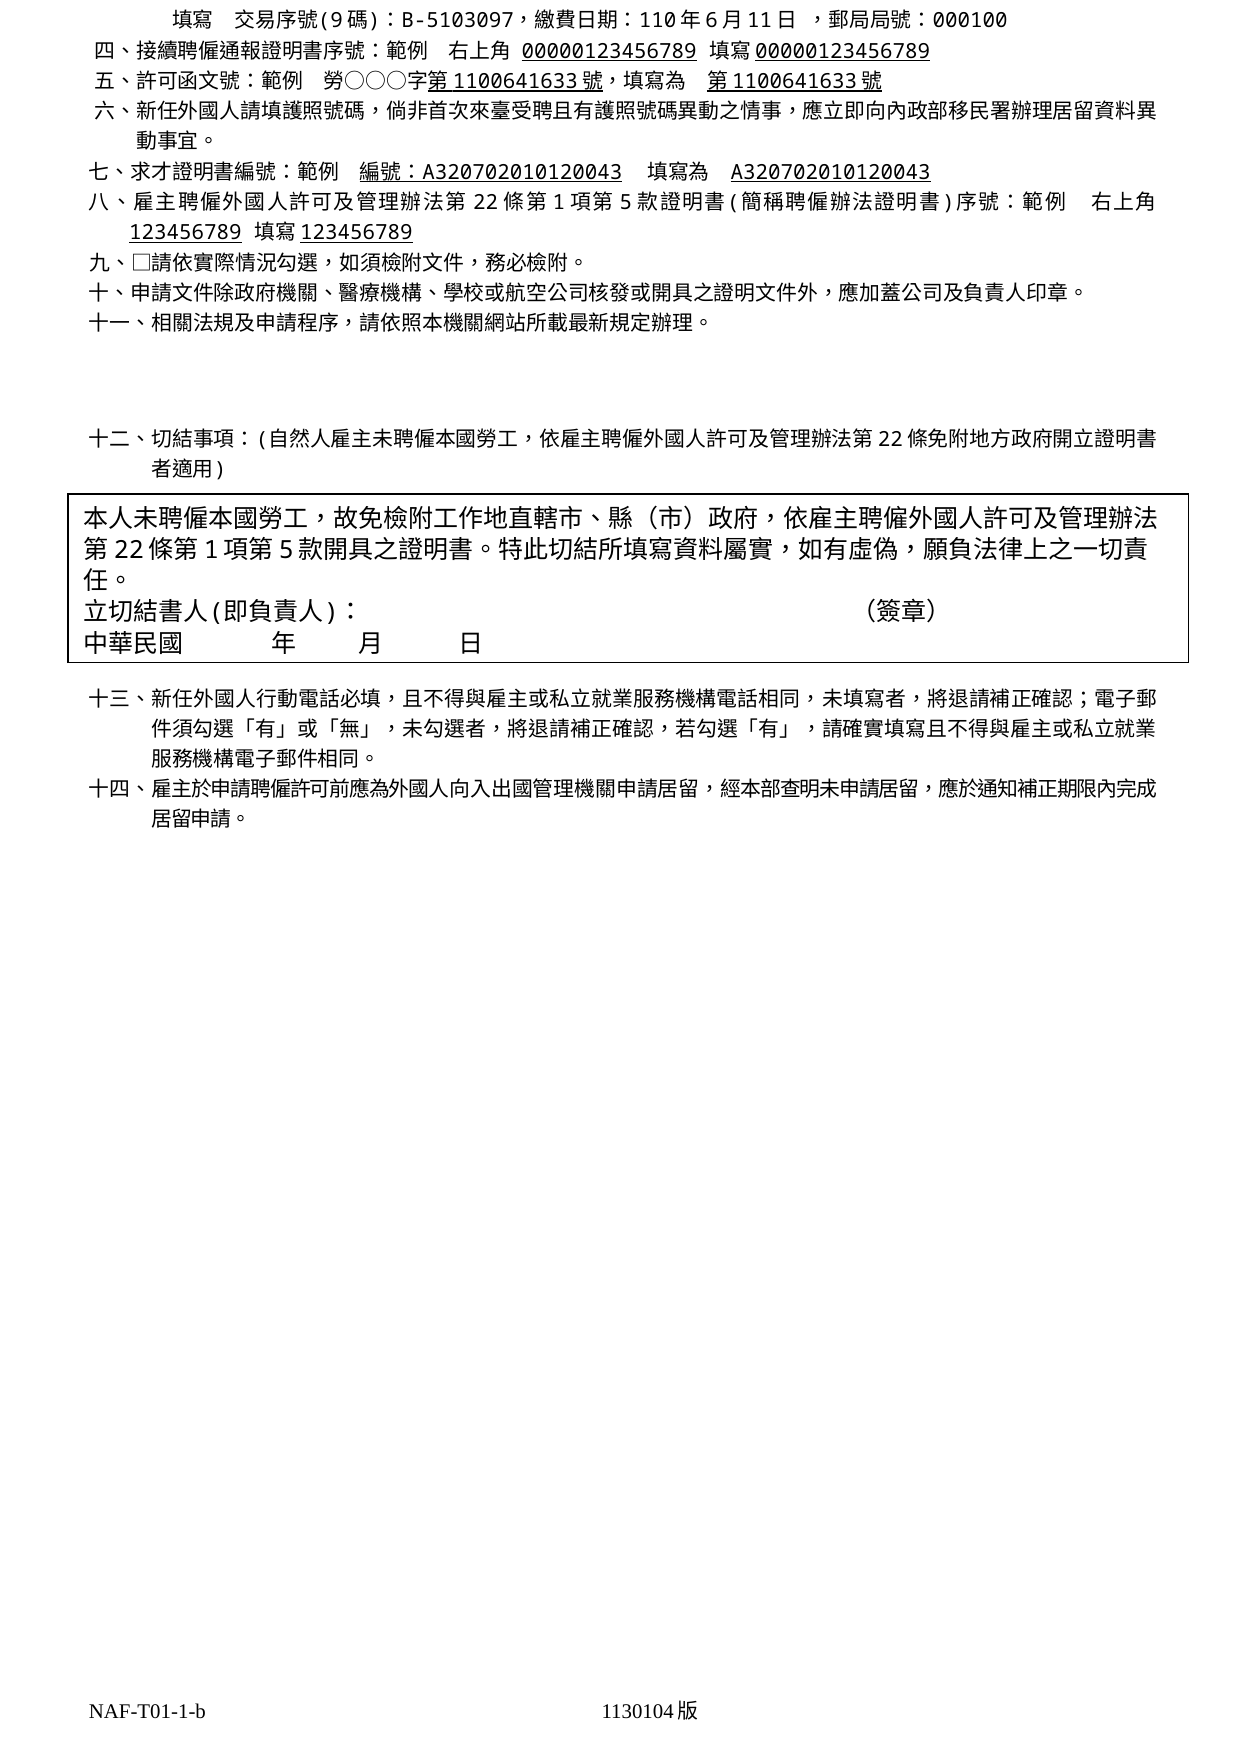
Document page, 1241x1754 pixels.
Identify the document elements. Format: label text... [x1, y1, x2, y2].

text 十、申請文件除政府機關、醫療機構、學校或航空公司核發或開具之證明文件外，應加蓋公司及負責人印章。 [89, 276, 1157, 306]
text 立切結書人(即負責人)： （簽章） [84, 596, 1172, 627]
text 七、求才證明書編號：範例 編號：A320702010120043 填寫為 A320702010120043 [89, 155, 1157, 185]
text 填寫 交易序號(9碼)：B-5103097，繳費日期：110年6月11日 ，郵局局號：000100 [95, 4, 1157, 34]
text 八、雇主聘僱外國人許可及管理辦法第22條第1項第5款證明書(簡稱聘僱辦法證明書)序號：範例 右上角 123456789 填寫123456789 [89, 185, 1157, 246]
text 十一、相關法規及申請程序，請依照本機關網站所載最新規定辦理。 [89, 306, 1157, 337]
text 中華民國 年 月 日 [84, 627, 1172, 654]
text 九、□請依實際情況勾選，如須檢附文件，務必檢附。 [89, 246, 1157, 276]
text 五、許可函文號：範例 勞○○○字第1100641633號，填寫為 第1100641633號 [94, 64, 1157, 94]
text 十二、切結事項：(自然人雇主未聘僱本國勞工，依雇主聘僱外國人許可及管理辦法第22條免附地方政府開立證明書者適用) [89, 422, 1157, 482]
text 六、新任外國人請填護照號碼，倘非首次來臺受聘且有護照號碼異動之情事，應立即向內政部移民署辦理居留資料異動事宜。 [94, 94, 1157, 155]
text 四、接續聘僱通報證明書序號：範例 右上角 00000123456789 填寫00000123456789 [94, 34, 1157, 64]
text 十四、雇主於申請聘僱許可前應為外國人向入出國管理機關申請居留，經本部查明未申請居留，應於通知補正期限內完成居留申請。 [89, 772, 1157, 833]
text 十三、新任外國人行動電話必填，且不得與雇主或私立就業服務機構電話相同，未填寫者，將退請補正確認；電子郵件須勾選「有」或「無」，未勾選者，將退請補正確認，若勾選「有」，請確實填寫且不得與雇主或私立就業服務機構電子郵件相同。 [89, 682, 1157, 772]
text 本人未聘僱本國勞工，故免檢附工作地直轄市、縣（市）政府，依雇主聘僱外國人許可及管理辦法第22條第1項第5款開具之證明書。特此切結所填寫資料屬實，如有虛偽，願負法律上之一切責任。 [84, 502, 1172, 596]
